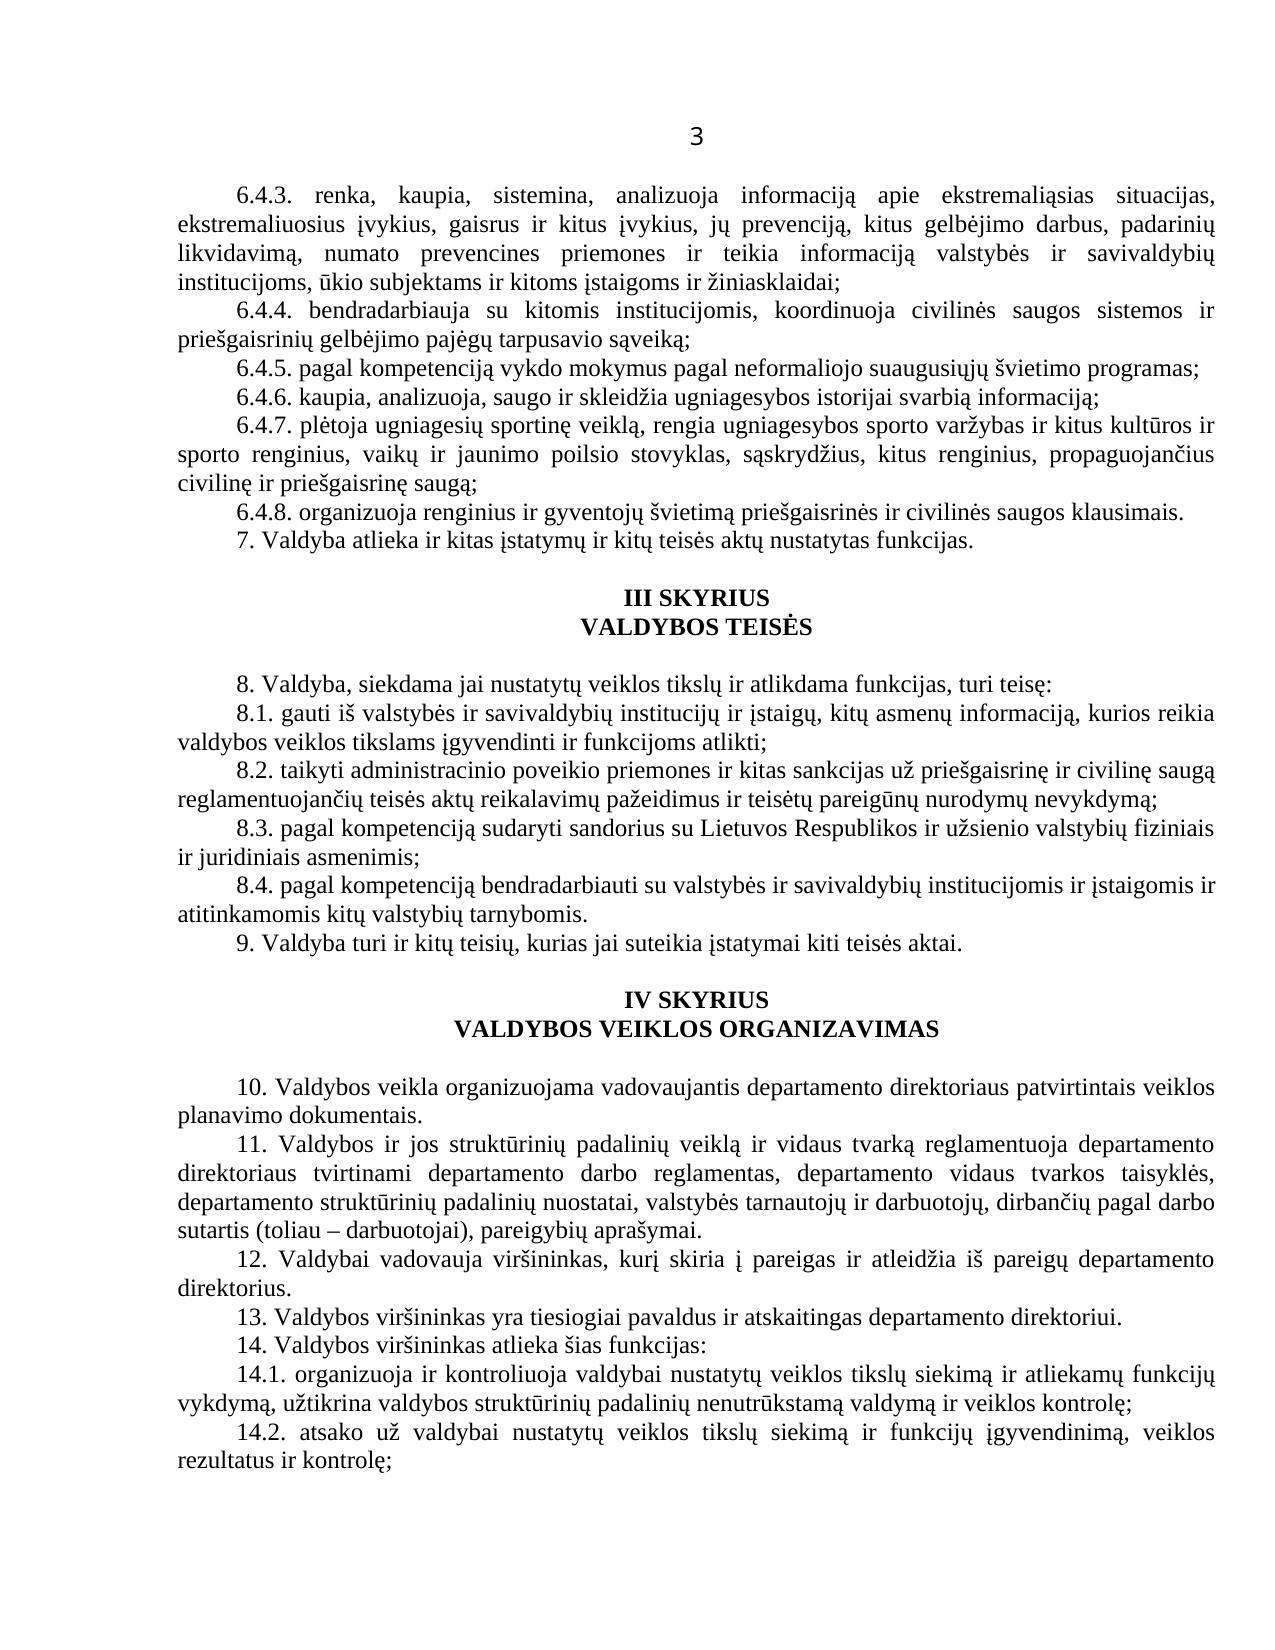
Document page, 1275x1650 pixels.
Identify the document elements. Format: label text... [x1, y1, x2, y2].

text 9. Valdyba turi ir kitų teisių, kurias jai suteikia įstatymai kiti teisės aktai. [177, 928, 1216, 957]
text 8.1. gauti iš valstybės ir savivaldybių institucijų ir įstaigų, kitų asmenų informaciją, kurios reikia valdybos veiklos tikslams įgyvendinti ir funkcijoms atlikti; [177, 698, 1216, 756]
text 14. Valdybos viršininkas atlieka šias funkcijas: [177, 1331, 1216, 1359]
text 6.4.8. organizuoja renginius ir gyventojų švietimą priešgaisrinės ir civilinės saugos klausimais. [177, 497, 1216, 526]
text 6.4.5. pagal kompetenciją vykdo mokymus pagal neformaliojo suaugusiųjų švietimo programas; [177, 353, 1216, 382]
text 6.4.7. plėtoja ugniagesių sportinę veiklą, rengia ugniagesybos sporto varžybas ir kitus kultūros ir sporto renginius, vaikų ir jaunimo poilsio stovyklas, sąskrydžius, kitus renginius, propaguojančius civilinę ir priešgaisrinę saugą; [177, 411, 1216, 497]
text 11. Valdybos ir jos struktūrinių padalinių veiklą ir vidaus tvarką reglamentuoja departamento direktoriaus tvirtinami departamento darbo reglamentas, departamento vidaus tvarkos taisyklės, departamento struktūrinių padalinių nuostatai, valstybės tarnautojų ir darbuotojų, dirbančių pagal darbo sutartis (toliau – darbuotojai), pareigybių aprašymai. [177, 1129, 1216, 1244]
text 8.4. pagal kompetenciją bendradarbiauti su valstybės ir savivaldybių institucijomis ir įstaigomis ir atitinkamomis kitų valstybių tarnybomis. [177, 871, 1216, 928]
text 14.1. organizuoja ir kontroliuoja valdybai nustatytų veiklos tikslų siekimą ir atliekamų funkcijų vykdymą, užtikrina valdybos struktūrinių padalinių nenutrūkstamą valdymą ir veiklos kontrolę; [177, 1359, 1216, 1417]
text III SKYRIUS [177, 583, 1216, 612]
text VALDYBOS TEISĖS [177, 612, 1216, 641]
text VALDYBos VEIKLOS ORGANIZAVIMAS [177, 1014, 1216, 1043]
text 14.2. atsako už valdybai nustatytų veiklos tikslų siekimą ir funkcijų įgyvendinimą, veiklos rezultatus ir kontrolę; [177, 1417, 1216, 1474]
text 6.4.3. renka, kaupia, sistemina, analizuoja informaciją apie ekstremaliąsias situacijas, ekstremaliuosius įvykius, gaisrus ir kitus įvykius, jų prevenciją, kitus gelbėjimo darbus, padarinių likvidavimą, numato prevencines priemones ir teikia informaciją valstybės ir savivaldybių institucijoms, ūkio subjektams ir kitoms įstaigoms ir žiniasklaidai; [177, 181, 1216, 296]
text 6.4.6. kaupia, analizuoja, saugo ir skleidžia ugniagesybos istorijai svarbią informaciją; [177, 382, 1216, 411]
text IV SKYRIUS [177, 986, 1216, 1014]
text 12. Valdybai vadovauja viršininkas, kurį skiria į pareigas ir atleidžia iš pareigų departamento direktorius. [177, 1244, 1216, 1302]
text 7. Valdyba atlieka ir kitas įstatymų ir kitų teisės aktų nustatytas funkcijas. [177, 526, 1216, 554]
text 10. Valdybos veikla organizuojama vadovaujantis departamento direktoriaus patvirtintais veiklos planavimo dokumentais. [177, 1072, 1216, 1129]
text 8.3. pagal kompetenciją sudaryti sandorius su Lietuvos Respublikos ir užsienio valstybių fiziniais ir juridiniais asmenimis; [177, 813, 1216, 871]
text 8.2. taikyti administracinio poveikio priemones ir kitas sankcijas už priešgaisrinę ir civilinę saugą reglamentuojančių teisės aktų reikalavimų pažeidimus ir teisėtų pareigūnų nurodymų nevykdymą; [177, 756, 1216, 813]
text 6.4.4. bendradarbiauja su kitomis institucijomis, koordinuoja civilinės saugos sistemos ir priešgaisrinių gelbėjimo pajėgų tarpusavio sąveiką; [177, 296, 1216, 353]
text 13. Valdybos viršininkas yra tiesiogiai pavaldus ir atskaitingas departamento direktoriui. [177, 1302, 1216, 1331]
text 8. Valdyba, siekdama jai nustatytų veiklos tikslų ir atlikdama funkcijas, turi teisę: [177, 669, 1216, 698]
